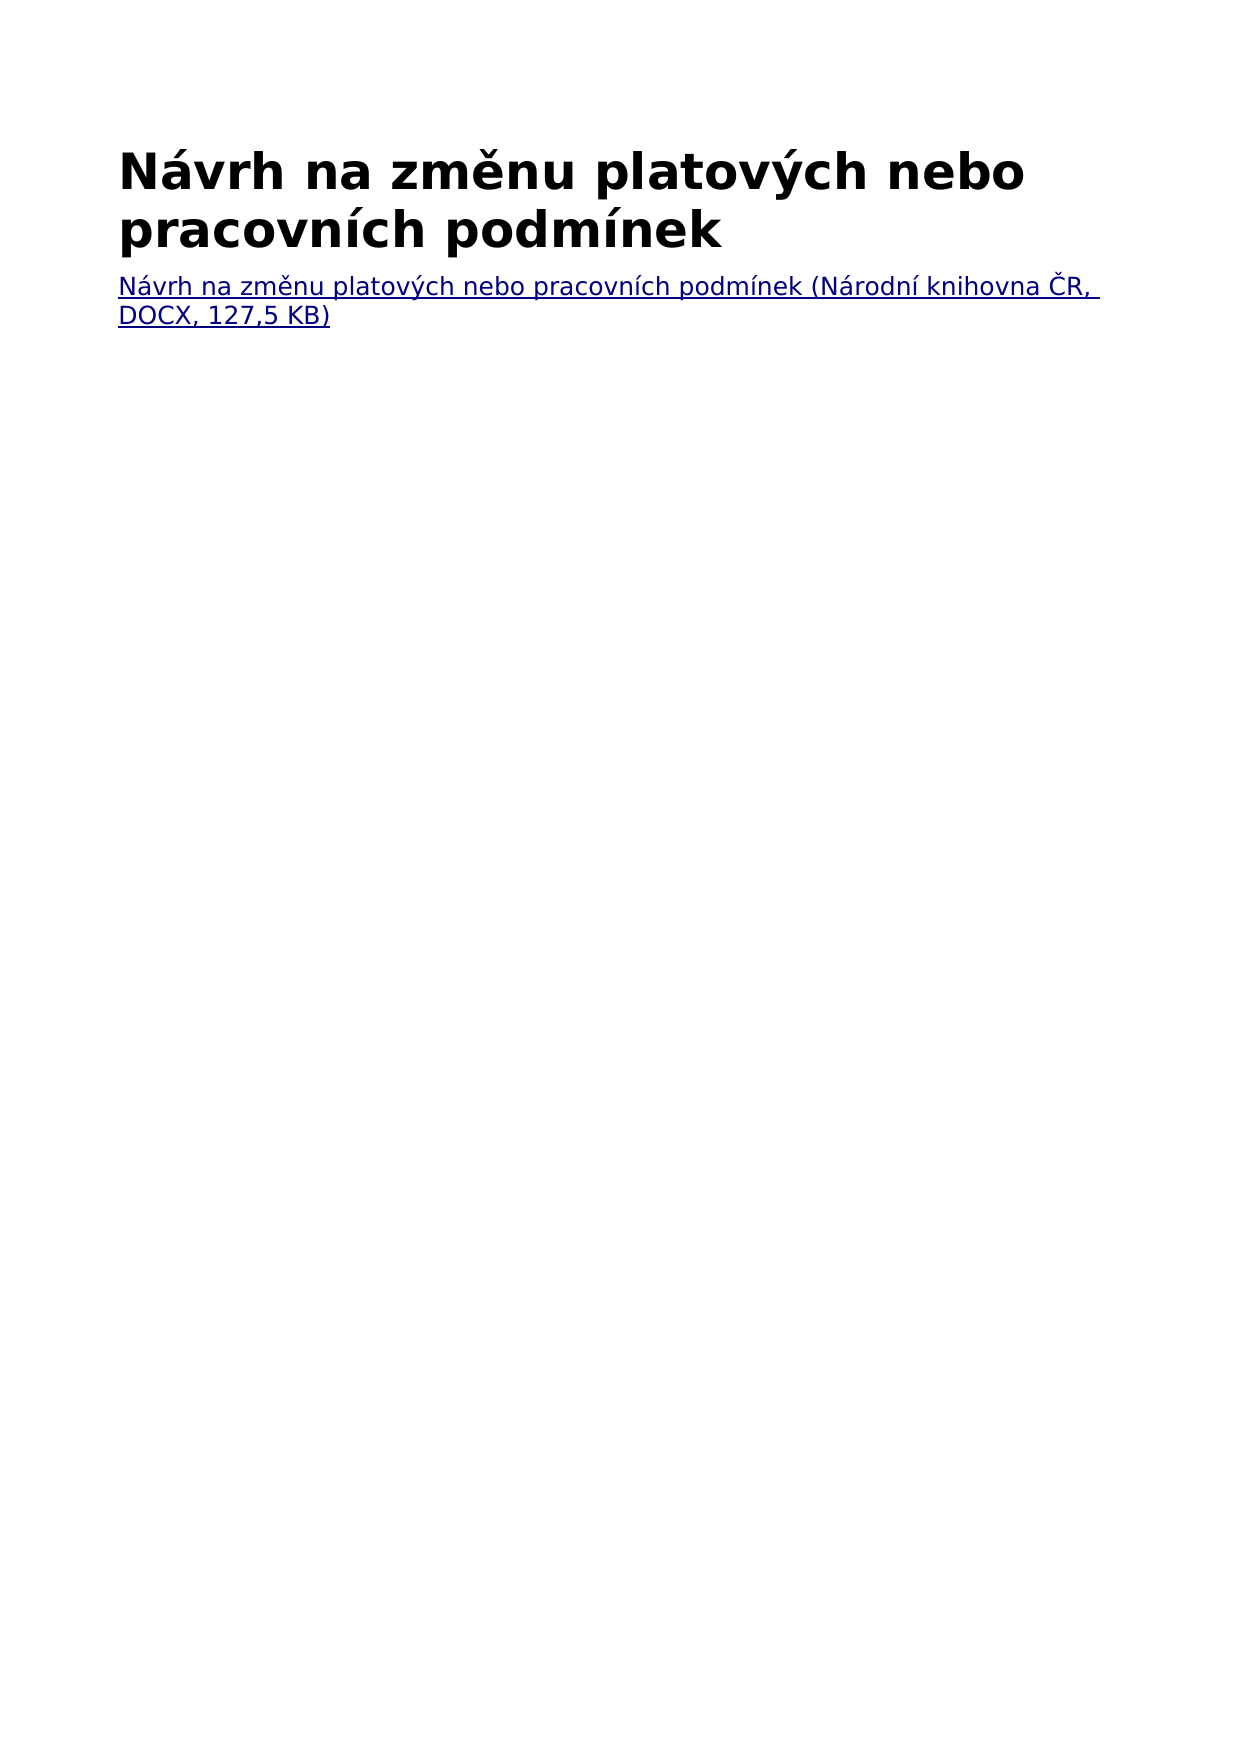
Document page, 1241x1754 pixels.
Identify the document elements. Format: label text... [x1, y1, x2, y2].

subtitle Návrh na změnu platových nebo pracovních podmínek [118, 143, 1122, 259]
text Návrh na změnu platových nebo pracovních podmínek (Národní knihovna ČR, DOCX, 127,5 KB) [118, 272, 1122, 330]
